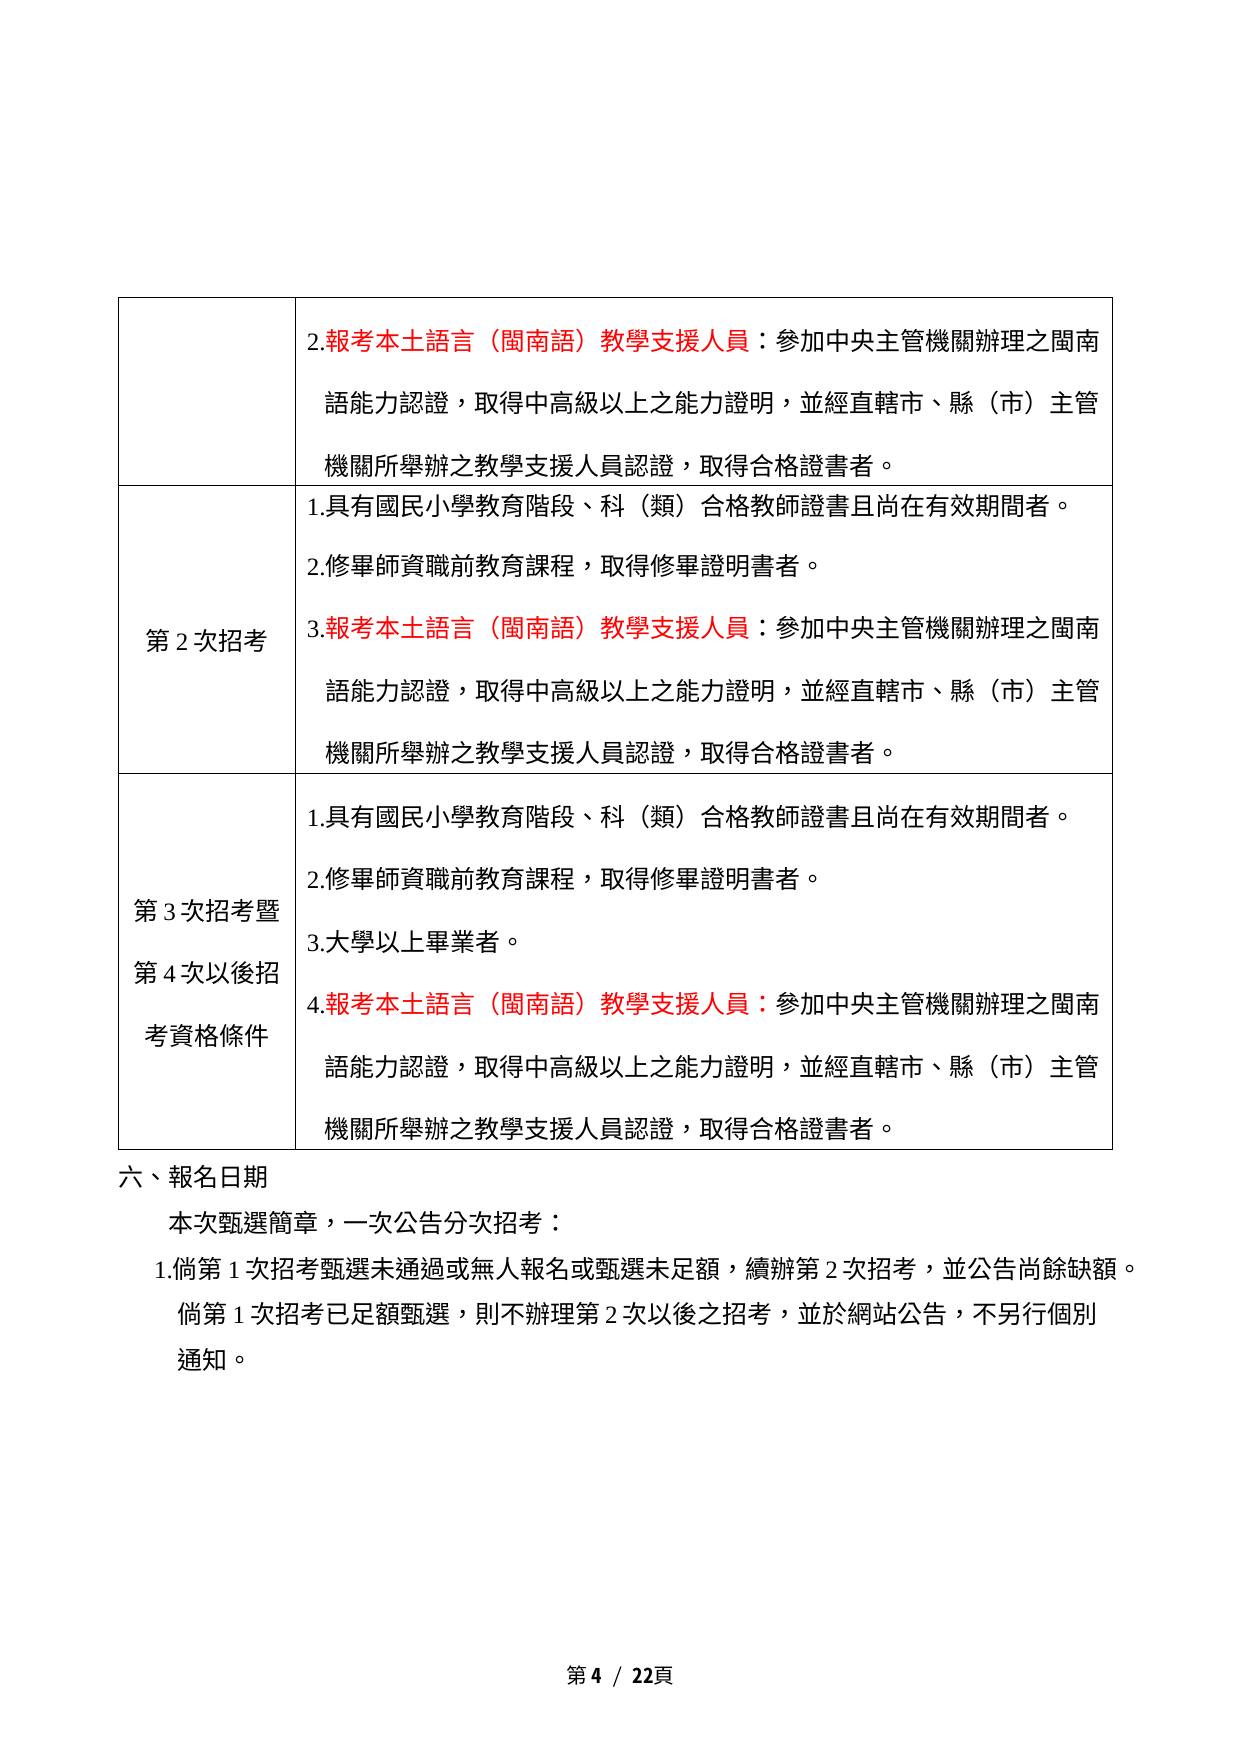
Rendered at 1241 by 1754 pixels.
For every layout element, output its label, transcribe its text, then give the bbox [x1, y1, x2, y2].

table_cell 第2次招考 [119, 486, 295, 773]
table_header 2.報考本土語言（閩南語）教學支援人員：參加中央主管機關辦理之閩南語能力認證，取得中高級以上之能力證明，並經直轄市、縣（市）主管機關所舉辦之教學支援人員認證，取得合格證書者。 [296, 298, 1112, 485]
table_header [119, 298, 295, 485]
text 1.倘第1次招考甄選未通過或無人報名或甄選未足額，續辦第2次招考，並公告尚餘缺額。倘第1次招考已足額甄選，則不辦理第2次以後之招考，並於網站公告，不另行個別通知。 [148, 1241, 1122, 1379]
table_cell 1.具有國民小學教育階段、科（類）合格教師證書且尚在有效期間者。 2.修畢師資職前教育課程，取得修畢證明書者。 3.報考本土語言（閩南語）教學支援人員：參加中央主管機關辦理之閩南語能力認證，取得中高級以上之能力證明，並經直轄市、縣（市）主管機關所舉辦之教學支援人員認證，取得合格證書者。 [296, 486, 1112, 773]
text 六、報名日期 本次甄選簡章，一次公告分次招考： [118, 1150, 1122, 1241]
table_cell 1.具有國民小學教育階段、科（類）合格教師證書且尚在有效期間者。 2.修畢師資職前教育課程，取得修畢證明書者。 3.大學以上畢業者。 4.報考本土語言（閩南語）教學支援人員：參加中央主管機關辦理之閩南語能力認證，取得中高級以上之能力證明，並經直轄市、縣（市）主管機關所舉辦之教學支援人員認證，取得合格證書者。 [296, 774, 1112, 1149]
table_cell 第3次招考暨 第4次以後招考資格條件 [119, 774, 295, 1149]
